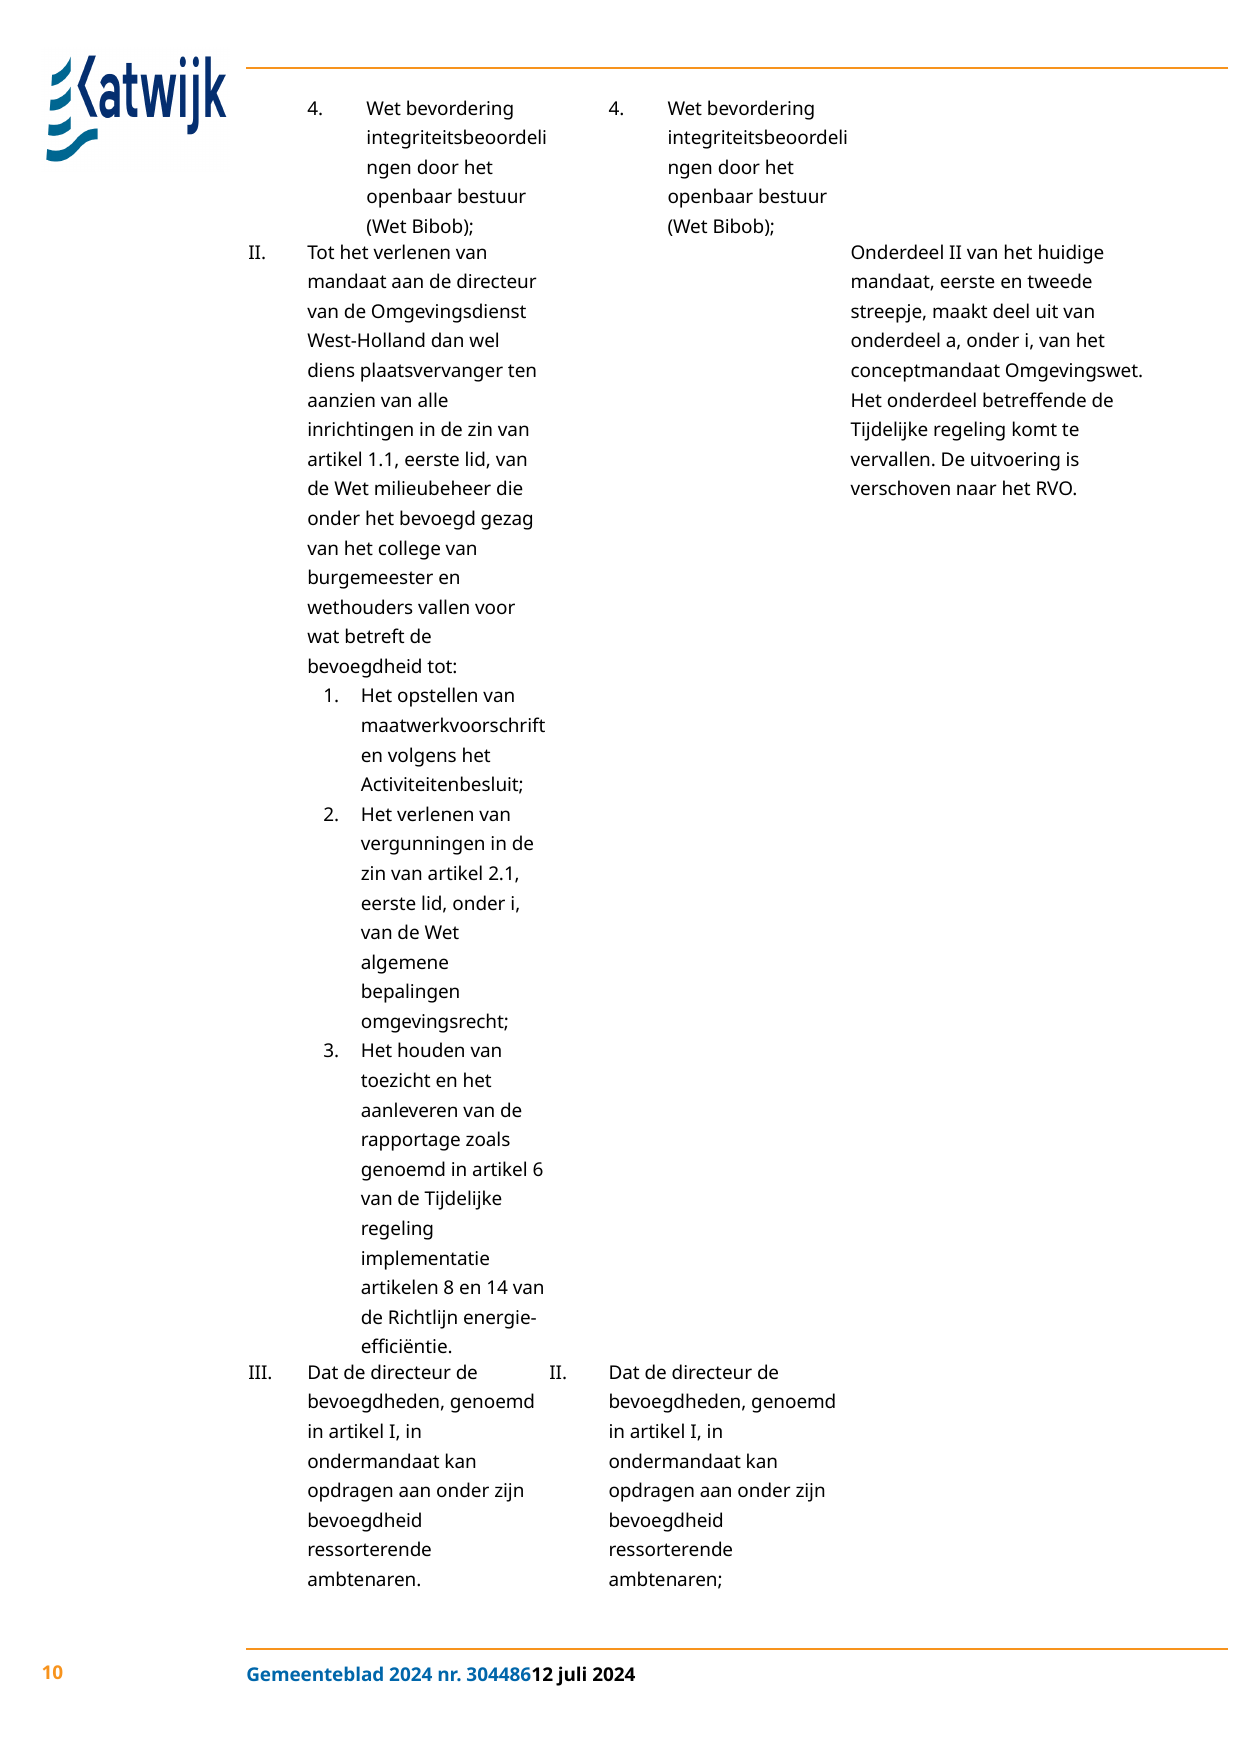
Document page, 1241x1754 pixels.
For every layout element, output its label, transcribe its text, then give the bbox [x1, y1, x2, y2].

table_cell Dat de directeur de bevoegdheden, genoemd in artikel I, in ondermandaat kan opdragen aan onder zijn bevoegdheid ressorterende ambtenaren; [549, 1359, 850, 1592]
table_cell Onderdeel II van het huidige mandaat, eerste en tweede streepje, maakt deel uit van onderdeel a, onder i, van het conceptmandaat Omgevingswet. Het onderdeel betreffende de Tijdelijke regeling komt te vervallen. De uitvoering is verschoven naar het RVO. [850, 239, 1152, 1359]
table_cell [850, 95, 1152, 239]
table_cell Dat de directeur de bevoegdheden, genoemd in artikel I, in ondermandaat kan opdragen aan onder zijn bevoegdheid ressorterende ambtenaren. [248, 1359, 549, 1592]
table_cell [850, 1359, 1152, 1592]
table_cell [549, 239, 850, 1359]
picture [41, 47, 231, 172]
table_cell Tot het verlenen van mandaat aan de directeur van de Omgevingsdienst West-Holland dan wel diens plaatsvervanger ten aanzien van alle inrichtingen in de zin van artikel 1.1, eerste lid, van de Wet milieubeheer die onder het bevoegd gezag van het college van burgemeester en wethouders vallen voor wat betreft de bevoegdheid tot: Het opstellen van maatwerkvoorschriften volgens het Activiteitenbesluit; Het verlenen van vergunningen in de zin van artikel 2.1, eerste lid, onder i, van de Wet algemene bepalingen omgevingsrecht; Het houden van toezicht en het aanleveren van de rapportage zoals genoemd in artikel 6 van de Tijdelijke regeling implementatie artikelen 8 en 14 van de Richtlijn energie-efficiëntie. [248, 239, 549, 1359]
table_cell Het in relatie met de onder a en b genoemde wetgeving en besluiten uitvoeren van taken en bevoegdheden bij of krachtens de navolgende wetten, waaronder begrepen het voeren van bestuursrechtelijke procedures en het ter zitting vertegenwoordigen van het college van burgemeester en wethouders dan wel de burgemeester: Gemeentewet; Algemene wet bestuursrecht; Wet openbaarheid van bestuur; Wet bevordering integriteitsbeoordelingen door het openbaar bestuur (Wet Bibob); [248, 95, 549, 239]
table_cell Het uitvoeren van taken en bevoegdheden bij of krachtens de navolgende wetten, in relatie tot de onder a en b genoemde taken en bevoegdheden, waaronder begrepen het voeren van bestuursrechtelijke procedures en het ter zitting vertegenwoordigen van het college van burgemeester en wethouders dan wel de burgemeester: Gemeentewet; Algemene wet bestuursrecht; Wet open overheid en de Wet bevordering integriteitsbeoordelingen door het openbaar bestuur (Wet Bibob); [549, 95, 850, 239]
